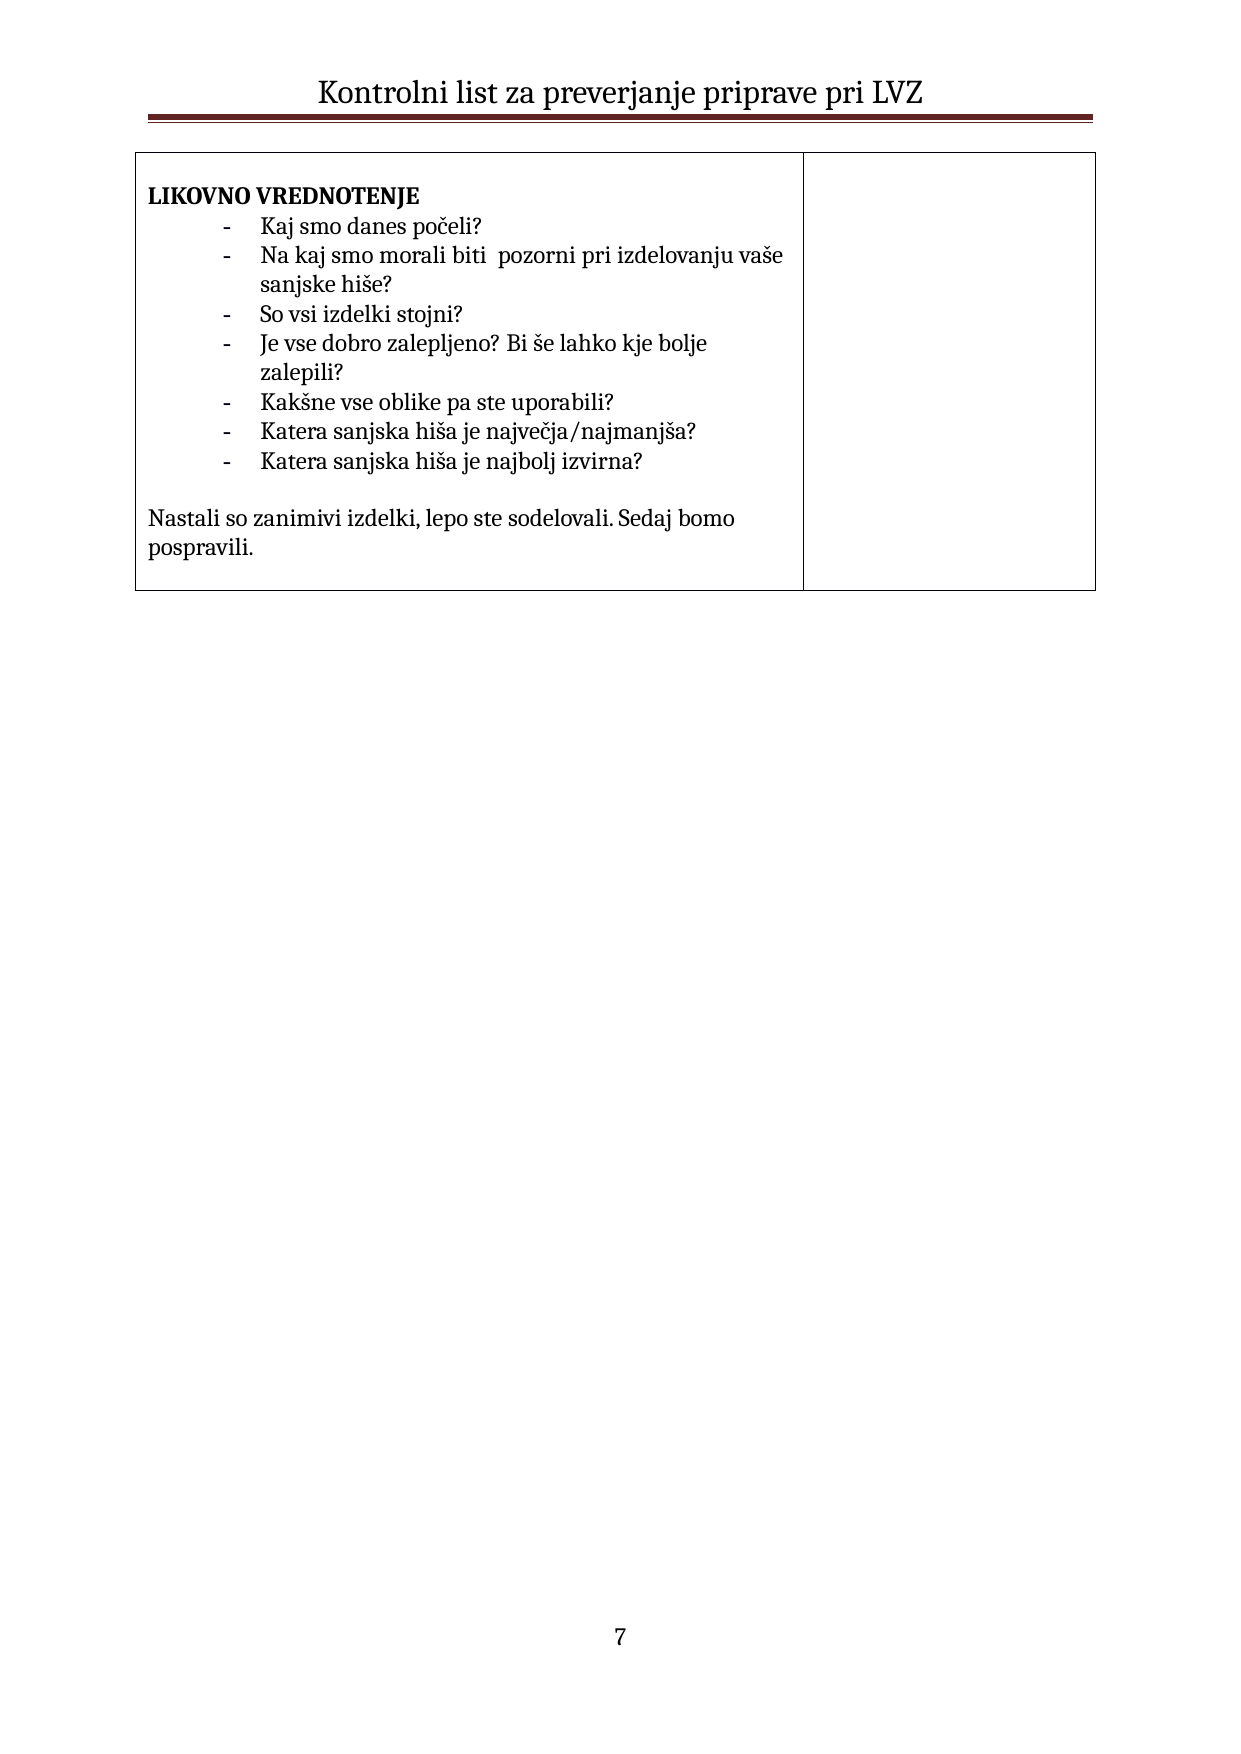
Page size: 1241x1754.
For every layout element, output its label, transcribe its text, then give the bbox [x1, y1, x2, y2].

table_cell [804, 153, 1095, 590]
table_cell LIKOVNO VREDNOTENJE Kaj smo danes počeli? Na kaj smo morali biti pozorni pri izdelovanju vaše sanjske hiše? So vsi izdelki stojni? Je vse dobro zalepljeno? Bi še lahko kje bolje zalepili? Kakšne vse oblike pa ste uporabili? Katera sanjska hiša je največja/najmanjša? Katera sanjska hiša je najbolj izvirna? Nastali so zanimivi izdelki, lepo ste sodelovali. Sedaj bomo pospravili. [136, 153, 803, 590]
